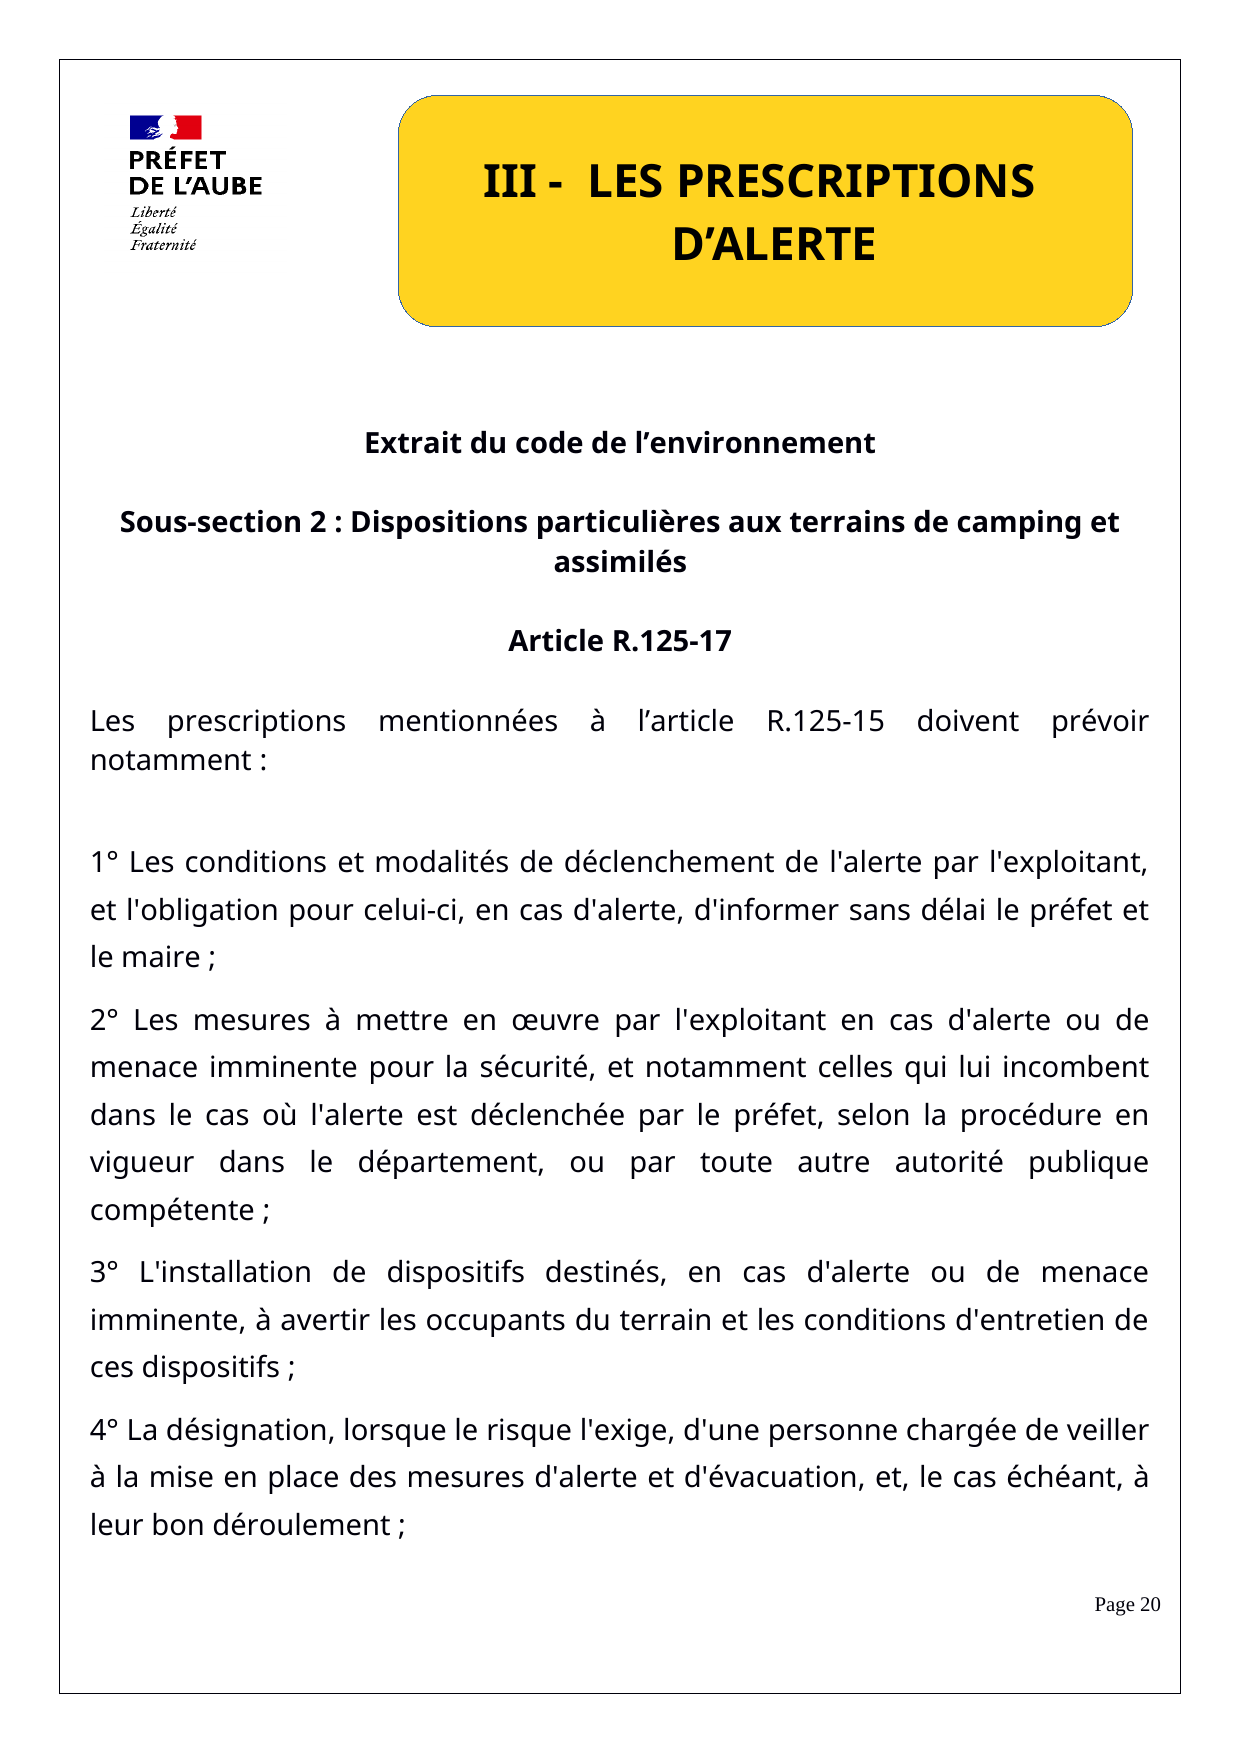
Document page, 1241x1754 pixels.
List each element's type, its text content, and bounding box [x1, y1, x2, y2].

text Sous-section 2 : Dispositions particulières aux terrains de camping et assimilés [89, 501, 1151, 581]
text 4° La désignation, lorsque le risque l'exige, d'une personne chargée de veiller à la mise en place des mesures d'alerte et d'évacuation, et, le cas échéant, à leur bon déroulement ; [89, 1409, 1151, 1544]
text Les prescriptions mentionnées à l’article R.125-15 doivent prévoir notamment : [89, 700, 1151, 779]
text 3° L'installation de dispositifs destinés, en cas d'alerte ou de menace imminente, à avertir les occupants du terrain et les conditions d'entretien de ces dispositifs ; [89, 1251, 1151, 1386]
text 2° Les mesures à mettre en œuvre par l'exploitant en cas d'alerte ou de menace imminente pour la sécurité, et notamment celles qui lui incombent dans le cas où l'alerte est déclenchée par le préfet, selon la procédure en vigueur dans le département, ou par toute autre autorité publique compétente ; [89, 999, 1151, 1229]
picture [104, 92, 287, 273]
text 1° Les conditions et modalités de déclenchement de l'alerte par l'exploitant, et l'obligation pour celui-ci, en cas d'alerte, d'informer sans délai le préfet et le maire ; [89, 841, 1151, 976]
text Extrait du code de l’environnement [89, 422, 1151, 462]
text Article R.125-17 [89, 621, 1151, 660]
